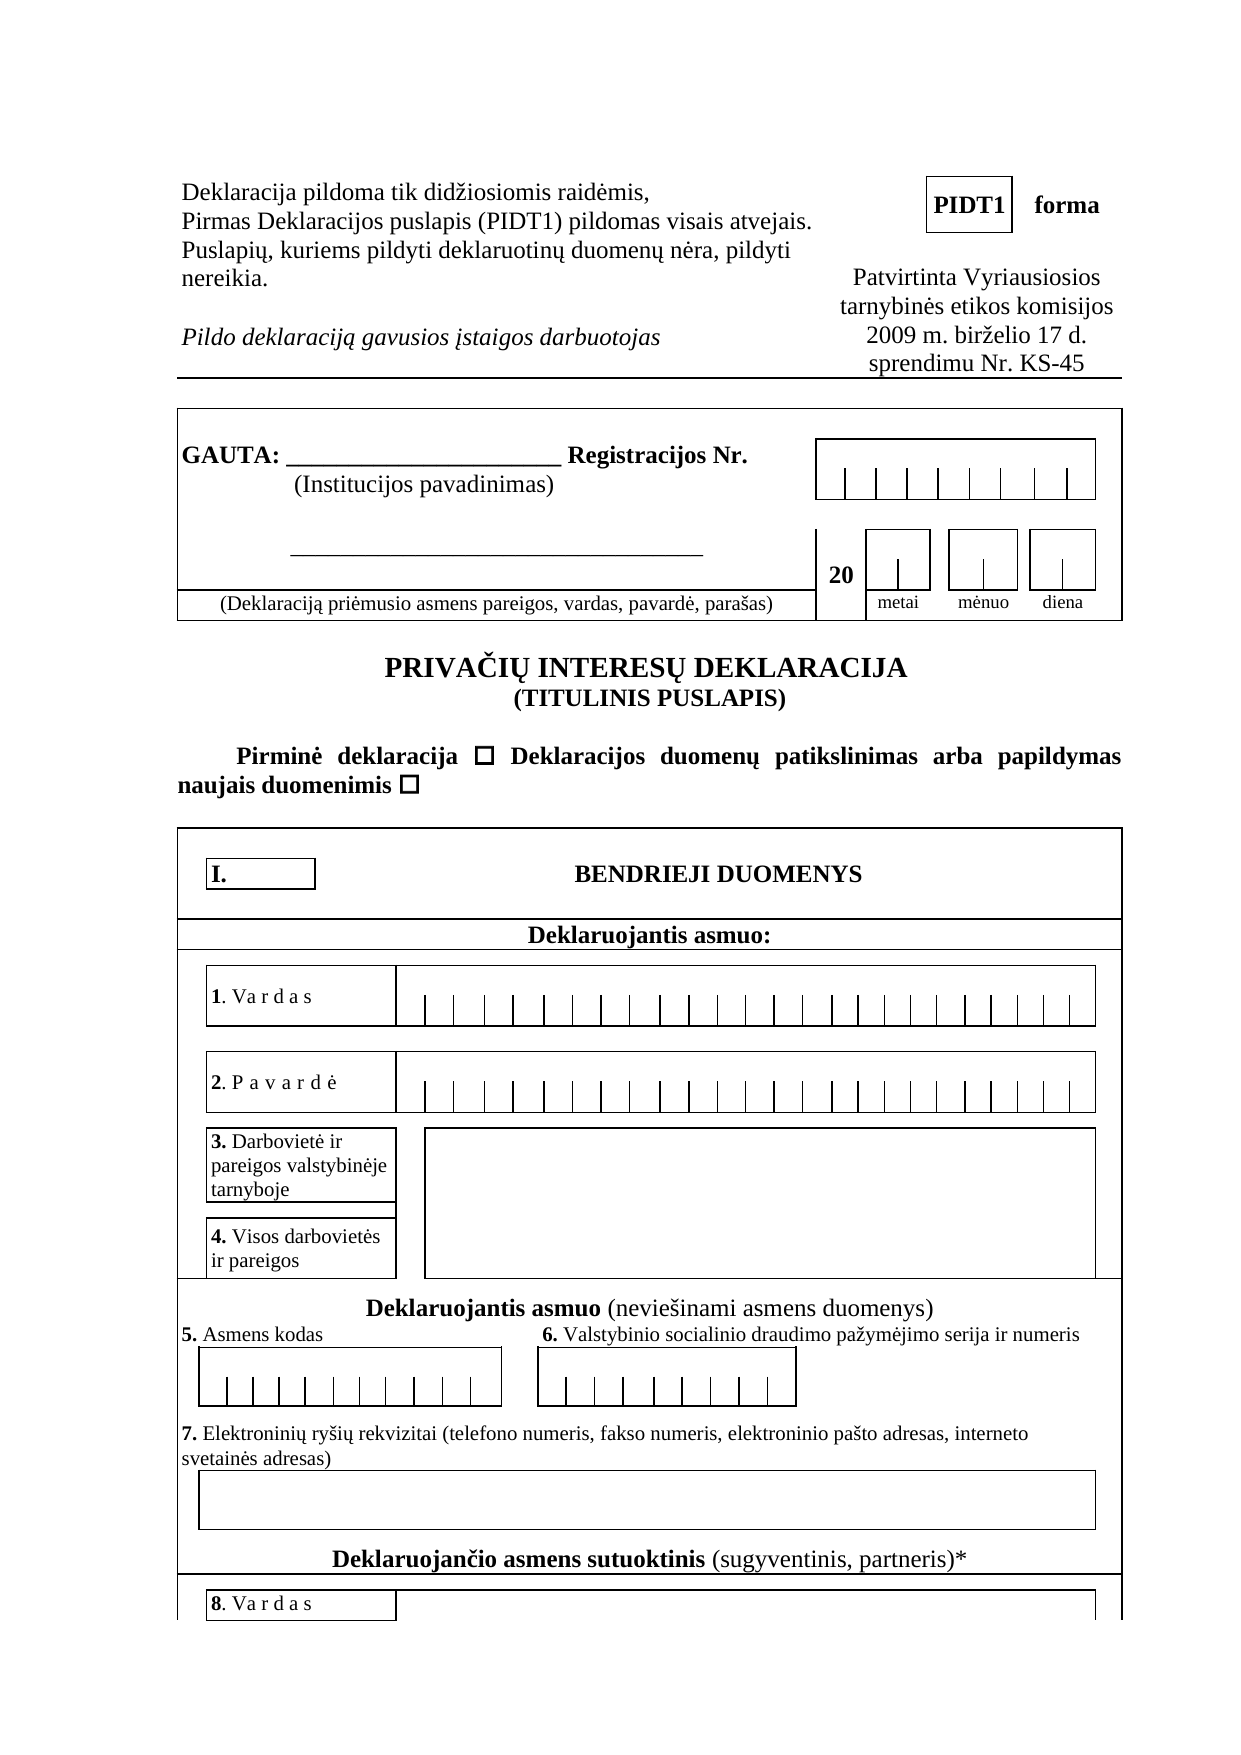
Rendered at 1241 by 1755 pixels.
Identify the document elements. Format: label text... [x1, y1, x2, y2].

table_cell [601, 966, 629, 995]
table_cell [471, 1348, 501, 1377]
table_cell [991, 1591, 1017, 1619]
table_cell [1017, 1575, 1043, 1589]
table_cell [544, 950, 572, 964]
table_cell [991, 966, 1017, 995]
table_cell [1096, 529, 1121, 589]
table_cell [1031, 559, 1062, 589]
table_cell [858, 966, 884, 995]
table_cell [178, 1201, 207, 1217]
table_cell [207, 1113, 396, 1127]
table_cell [629, 1591, 660, 1619]
table_cell [937, 1113, 965, 1127]
table_cell [939, 468, 969, 498]
table_header forma [1013, 176, 1122, 232]
table_cell [178, 1529, 1121, 1544]
table_cell [1044, 995, 1069, 1025]
table_cell Pildo deklaraciją gavusios įstaigos darbuotojas [177, 292, 831, 377]
table_cell [1043, 1113, 1069, 1127]
table_cell [629, 1113, 660, 1127]
table_cell [1043, 1052, 1069, 1081]
table_cell [1017, 966, 1043, 995]
table_cell [200, 1471, 1095, 1528]
table_cell [768, 1377, 795, 1405]
table_cell [1035, 468, 1066, 498]
table_cell 3. Darbovietė ir pareigos valstybinėje tarnyboje [207, 1129, 395, 1201]
table_cell [803, 1113, 832, 1127]
table_cell [775, 995, 802, 1025]
table_cell [970, 468, 1000, 498]
table_cell [1063, 559, 1095, 589]
table_cell [739, 1348, 767, 1377]
table_cell [425, 1052, 453, 1081]
table_cell [1096, 589, 1121, 620]
table_cell [937, 1052, 965, 1081]
table_cell [1001, 468, 1034, 498]
table_cell [991, 1052, 1017, 1081]
table_cell [910, 1575, 937, 1589]
table_cell [910, 950, 937, 964]
table_cell [1017, 1052, 1043, 1081]
table_cell _________________________________ [178, 529, 815, 589]
table_cell [544, 1052, 572, 1081]
table_cell [1070, 1052, 1095, 1081]
table_cell [1070, 1591, 1095, 1619]
table_cell [984, 559, 1017, 589]
table_cell [1068, 468, 1095, 498]
table_cell [178, 888, 207, 918]
table_cell [1018, 995, 1043, 1025]
table_cell [858, 1052, 884, 1081]
table_cell [746, 1027, 774, 1051]
table_cell [425, 1575, 453, 1589]
table_cell [397, 966, 425, 995]
table_cell [425, 950, 453, 964]
table_cell [660, 950, 689, 964]
table_cell [803, 1591, 832, 1619]
table_cell [746, 1113, 774, 1127]
table_cell [660, 1113, 689, 1127]
table_cell [683, 1377, 710, 1405]
table_cell [595, 1377, 622, 1405]
table_cell [717, 1113, 746, 1127]
table_cell [514, 1081, 543, 1111]
table_cell [228, 1377, 252, 1405]
table_header [831, 176, 926, 232]
table_cell [1044, 1081, 1069, 1111]
table_cell 8. Va r d a s [207, 1591, 395, 1619]
table_cell [178, 858, 206, 888]
table_cell [937, 995, 964, 1025]
table_cell [485, 1081, 512, 1111]
table_cell [711, 1348, 739, 1377]
table_cell [885, 995, 910, 1025]
table_cell [485, 995, 512, 1025]
table_header GAUTA: ______________________ Registracijos Nr. (Institucijos pavadinimas) [178, 409, 816, 529]
table_cell [471, 1377, 501, 1405]
table_cell [484, 966, 513, 995]
table_cell [690, 995, 717, 1025]
table_cell [746, 1591, 774, 1619]
table_cell [415, 1377, 442, 1405]
table_cell [899, 559, 929, 589]
table_cell [1017, 950, 1043, 964]
table_cell 4. Visos darbovietės ir pareigos [207, 1219, 395, 1278]
table_cell [572, 1027, 601, 1051]
table_cell [877, 468, 906, 498]
table_cell [602, 1081, 629, 1111]
table_cell [484, 1591, 513, 1619]
table_cell [774, 1591, 803, 1619]
table_cell [884, 1027, 910, 1051]
table_cell [513, 950, 544, 964]
table_cell [661, 995, 688, 1025]
table_cell [833, 1081, 857, 1111]
table_cell [567, 1377, 594, 1405]
table_cell [717, 1052, 746, 1081]
table_cell mėnuo [949, 591, 1017, 620]
table_cell [443, 1377, 470, 1405]
table_cell [484, 950, 513, 964]
table_cell [831, 232, 927, 262]
table_cell [746, 1575, 774, 1589]
table_cell [774, 1113, 803, 1127]
table_cell [207, 1027, 396, 1051]
table_cell [630, 1081, 659, 1111]
table_cell [1096, 1421, 1121, 1469]
table_cell [178, 1589, 206, 1619]
table_cell [803, 1081, 831, 1111]
table_cell [572, 1113, 601, 1127]
table_cell [1096, 1575, 1121, 1619]
table_cell [601, 1591, 629, 1619]
table_cell [858, 1575, 884, 1589]
table_cell [454, 1081, 484, 1111]
table_cell [717, 966, 746, 995]
table_cell [178, 965, 206, 995]
table_cell [803, 1027, 832, 1051]
table_cell [655, 1377, 681, 1405]
table_cell [937, 1027, 965, 1051]
table_cell [689, 1113, 717, 1127]
table_cell [629, 966, 660, 995]
table_cell [1070, 1027, 1096, 1051]
table_cell 1. Va r d a s [207, 966, 395, 1025]
table_cell [885, 1081, 910, 1111]
table_cell [858, 1591, 884, 1619]
table_cell [1070, 995, 1095, 1025]
table_cell [629, 1027, 660, 1051]
table_header Deklaracija pildoma tik didžiosiomis raidėmis, Pirmas Deklaracijos puslapis (PIDT1) pildomas visais atvejais. Puslapių, kuriems pildyti deklaruotinų duomenų nėra, pildyti nereikia. [177, 176, 831, 292]
table_cell [513, 1591, 544, 1619]
table_cell 20 [817, 529, 865, 620]
table_cell [832, 966, 858, 995]
table_cell [816, 500, 1096, 529]
table_cell [1070, 1575, 1096, 1589]
table_cell [513, 1052, 544, 1081]
table_cell [884, 1052, 910, 1081]
table_header [207, 829, 315, 858]
table_cell [746, 1052, 774, 1081]
table_cell [425, 1027, 453, 1051]
table_cell [386, 1348, 414, 1377]
table_cell [660, 1027, 689, 1051]
table_cell [991, 1113, 1017, 1127]
table_cell [992, 1081, 1017, 1111]
table_cell [453, 1052, 484, 1081]
table_cell [910, 966, 937, 995]
table_cell [884, 950, 910, 964]
table_cell [1096, 1025, 1121, 1111]
table_cell [965, 1052, 991, 1081]
table_cell [859, 1081, 884, 1111]
table_cell [426, 995, 453, 1025]
table_cell [1043, 1591, 1069, 1619]
table_cell [910, 1113, 937, 1127]
table_cell [660, 1591, 689, 1619]
table_cell [1070, 966, 1095, 995]
table_cell [1070, 1081, 1095, 1111]
table_cell [442, 1348, 471, 1377]
table_cell [858, 950, 884, 964]
table_cell [484, 1113, 513, 1127]
table_cell [545, 995, 572, 1025]
table_cell [334, 1377, 359, 1405]
table_cell [227, 1348, 253, 1377]
table_cell [601, 1113, 629, 1127]
table_cell [858, 1027, 884, 1051]
table_cell [595, 1348, 623, 1377]
text (TITULINIS PUSLAPIS) [177, 683, 1122, 712]
table_cell [717, 1591, 746, 1619]
table_cell [1017, 1113, 1043, 1127]
table_header [178, 829, 207, 858]
table_cell [178, 1127, 206, 1158]
table_cell [1017, 1027, 1043, 1051]
table_cell [746, 950, 774, 964]
table_cell [965, 966, 991, 995]
table_cell [1096, 1111, 1121, 1201]
table_cell [1017, 1591, 1043, 1619]
table_cell Patvirtinta Vyriausiosios tarnybinės etikos komisijos 2009 m. birželio 17 d. sprendimu Nr. KS-45 [831, 262, 1122, 377]
table_cell [623, 1348, 654, 1377]
table_cell [414, 1348, 442, 1377]
table_cell [513, 1113, 544, 1127]
table_cell [425, 966, 453, 995]
table_cell [629, 1052, 660, 1081]
table_cell [832, 1591, 858, 1619]
table_header [816, 409, 1096, 438]
table_cell [689, 950, 717, 964]
table_cell [1012, 232, 1122, 262]
table_cell [966, 1081, 990, 1111]
table_header [1096, 409, 1121, 529]
table_cell [911, 1081, 936, 1111]
table_cell [426, 1081, 453, 1111]
table_cell [573, 1081, 600, 1111]
table_cell [884, 1591, 910, 1619]
table_cell [178, 1051, 206, 1081]
table_cell [660, 966, 689, 995]
table_cell [544, 966, 572, 995]
table_cell [740, 1377, 767, 1405]
table_cell [178, 1346, 198, 1405]
table_cell [832, 1027, 858, 1051]
table_cell [774, 1052, 803, 1081]
table_cell [386, 1377, 413, 1405]
table_cell [1096, 950, 1121, 1025]
table_cell [513, 966, 544, 995]
table_cell [207, 1203, 395, 1217]
table_cell [965, 1113, 991, 1127]
table_cell [572, 966, 601, 995]
table_cell [544, 1027, 572, 1051]
table_cell [937, 950, 965, 964]
table_cell [1018, 529, 1029, 589]
table_cell [178, 950, 207, 964]
table_cell [207, 1575, 396, 1589]
table_cell [803, 1575, 832, 1589]
table_cell [601, 1027, 629, 1051]
table_cell [360, 1377, 385, 1405]
table_cell [1043, 950, 1069, 964]
table_cell [937, 966, 965, 995]
table_cell [991, 1575, 1017, 1589]
table_cell [453, 966, 484, 995]
table_cell [803, 995, 831, 1025]
table_cell [817, 440, 1095, 468]
table_cell [397, 995, 424, 1025]
table_cell [817, 468, 844, 498]
table_cell [931, 529, 948, 589]
table_cell [425, 1113, 453, 1127]
table_cell [453, 1113, 484, 1127]
table_cell [803, 966, 832, 995]
table_cell [280, 1377, 304, 1405]
table_cell I. [207, 859, 314, 888]
table_cell [858, 1113, 884, 1127]
table_cell [911, 995, 936, 1025]
table_cell [1096, 1201, 1121, 1278]
table_cell [774, 966, 803, 995]
table_cell [454, 995, 484, 1025]
table_cell [484, 1052, 513, 1081]
table_cell [1031, 530, 1095, 559]
table_cell [502, 1346, 537, 1405]
table_cell [884, 1575, 910, 1589]
table_cell [1043, 1027, 1069, 1051]
table_cell [689, 1027, 717, 1051]
table_cell [775, 1081, 802, 1111]
table_cell [797, 1346, 1121, 1405]
table_cell [1043, 966, 1069, 995]
table_cell [207, 890, 315, 918]
table_cell [690, 1081, 717, 1111]
table_cell [689, 1052, 717, 1081]
table_cell [991, 1027, 1017, 1051]
table_cell [544, 1575, 572, 1589]
table_cell [178, 1278, 1121, 1293]
table_cell [178, 1025, 207, 1051]
table_cell [544, 1591, 572, 1619]
table_cell [717, 950, 746, 964]
table_cell [937, 1575, 965, 1589]
table_cell [566, 1348, 594, 1377]
table_cell [629, 950, 660, 964]
table_cell (Deklaraciją priėmusio asmens pareigos, vardas, pavardė, parašas) [178, 591, 815, 620]
table_cell [1043, 1575, 1069, 1589]
table_cell [689, 1591, 717, 1619]
table_cell [539, 1348, 566, 1377]
table_cell [717, 1575, 746, 1589]
table_cell [630, 995, 659, 1025]
table_cell 2. Pavardė [207, 1052, 395, 1111]
table_cell [774, 1575, 803, 1589]
table_cell [501, 1322, 538, 1346]
table_cell [254, 1377, 278, 1405]
table_cell [396, 1575, 425, 1589]
table_cell [832, 1575, 858, 1589]
table_cell [832, 950, 858, 964]
table_cell [746, 1081, 773, 1111]
table_cell [991, 950, 1017, 964]
table_cell [908, 468, 937, 498]
table_cell [178, 1470, 198, 1528]
table_cell [178, 1158, 206, 1201]
table_cell [711, 1377, 738, 1405]
table_cell 7. Elektroninių ryšių rekvizitai (telefono numeris, fakso numeris, elektroninio pašto adresas, interneto svetainės adresas) [178, 1421, 1096, 1469]
table_cell [453, 1027, 484, 1051]
table_cell [930, 589, 949, 620]
table_cell [453, 950, 484, 964]
table_cell [397, 1591, 425, 1619]
table_cell [832, 1052, 858, 1081]
table_cell [717, 1027, 746, 1051]
table_cell [884, 966, 910, 995]
table_cell [746, 995, 773, 1025]
table_cell [682, 1348, 711, 1377]
table_cell [1018, 1081, 1043, 1111]
table_cell [833, 995, 857, 1025]
table_cell [774, 1027, 803, 1051]
table_cell [803, 1052, 832, 1081]
table_cell [334, 1348, 359, 1377]
table_cell [910, 1027, 937, 1051]
table_cell [624, 1377, 653, 1405]
table_cell [572, 1591, 601, 1619]
table_cell [950, 559, 983, 589]
table_cell [544, 1113, 572, 1127]
table_cell [279, 1348, 305, 1377]
table_cell [1070, 1113, 1096, 1127]
table_header BENDRIEJI DUOMENYS [315, 829, 1121, 918]
table_cell [573, 995, 600, 1025]
table_cell [718, 995, 745, 1025]
table_cell [746, 966, 774, 995]
table_cell [992, 995, 1017, 1025]
table_cell [910, 1591, 937, 1619]
table_cell [1018, 589, 1030, 620]
table_cell [178, 1111, 207, 1127]
table_cell [601, 1575, 629, 1589]
table_cell [832, 1113, 858, 1127]
table_cell [545, 1081, 572, 1111]
table_cell [453, 1575, 484, 1589]
table_cell Deklaruojančio asmens sutuoktinis (sugyventinis, partneris)* [178, 1545, 1121, 1573]
table_cell [572, 1052, 601, 1081]
table_cell [178, 1575, 207, 1589]
table_header PIDT1 [927, 177, 1011, 232]
table_cell [539, 1377, 565, 1405]
table_cell [572, 950, 601, 964]
table_cell [178, 1247, 206, 1278]
table_cell [867, 530, 929, 559]
table_cell [629, 1575, 660, 1589]
table_cell [484, 1027, 513, 1051]
table_cell [689, 1575, 717, 1589]
table_cell [453, 1591, 484, 1619]
table_cell [660, 1575, 689, 1589]
table_cell [396, 950, 425, 964]
table_cell [661, 1081, 688, 1111]
table_cell [1096, 1470, 1121, 1528]
table_cell [200, 1377, 226, 1405]
table_cell [396, 1113, 425, 1127]
text PRIVAČIŲ INTERESŲ DEKLARACIJA [177, 650, 1122, 683]
table_cell metai [867, 591, 930, 620]
table_cell [484, 1575, 513, 1589]
table_cell [937, 1081, 964, 1111]
table_cell [253, 1348, 279, 1377]
table_cell [767, 1348, 795, 1377]
table_cell [397, 1081, 424, 1111]
table_cell [396, 1027, 425, 1051]
table_cell [360, 1348, 386, 1377]
table_cell [397, 1052, 425, 1081]
table_cell [178, 995, 206, 1025]
table_cell [178, 1405, 1121, 1421]
table_cell Deklaruojantis asmuo (neviešinami asmens duomenys) [178, 1294, 1121, 1322]
table_cell [397, 1127, 424, 1278]
table_cell [654, 1348, 682, 1377]
table_cell Deklaruojantis asmuo: [178, 920, 1121, 948]
table_cell [846, 468, 875, 498]
table_cell [937, 1591, 965, 1619]
table_cell [178, 1081, 206, 1111]
table_cell [572, 1575, 601, 1589]
table_cell [660, 1052, 689, 1081]
table_cell diena [1030, 591, 1096, 620]
table_cell [513, 1027, 544, 1051]
table_cell [305, 1348, 333, 1377]
table_cell [1070, 950, 1096, 964]
table_cell 5. Asmens kodas [178, 1322, 501, 1346]
table_cell [965, 1027, 991, 1051]
table_cell [965, 950, 991, 964]
table_cell [774, 950, 803, 964]
table_cell [601, 1052, 629, 1081]
table_cell [950, 530, 1017, 559]
table_cell [803, 950, 832, 964]
table_cell [884, 1113, 910, 1127]
table_cell [859, 995, 884, 1025]
text Pirminė deklaracija [] Deklaracijos duomenų patikslinimas arba papildymas naujais duomenimis [] [177, 741, 1122, 798]
table_cell [718, 1081, 745, 1111]
table_cell 6. Valstybinio socialinio draudimo pažymėjimo serija ir numeris [538, 1322, 1121, 1346]
table_cell [689, 966, 717, 995]
table_cell [178, 1217, 206, 1247]
table_cell [306, 1377, 333, 1405]
table_cell [965, 1575, 991, 1589]
table_cell [965, 1591, 991, 1619]
table_cell [200, 1348, 227, 1377]
table_cell [514, 995, 543, 1025]
table_cell [927, 233, 1012, 262]
table_cell [602, 995, 629, 1025]
table_cell [513, 1575, 544, 1589]
table_cell [867, 559, 897, 589]
table_cell [966, 995, 990, 1025]
table_cell [207, 950, 396, 964]
table_cell [426, 1129, 1095, 1278]
table_cell [425, 1591, 453, 1619]
table_cell [910, 1052, 937, 1081]
table_cell [601, 950, 629, 964]
